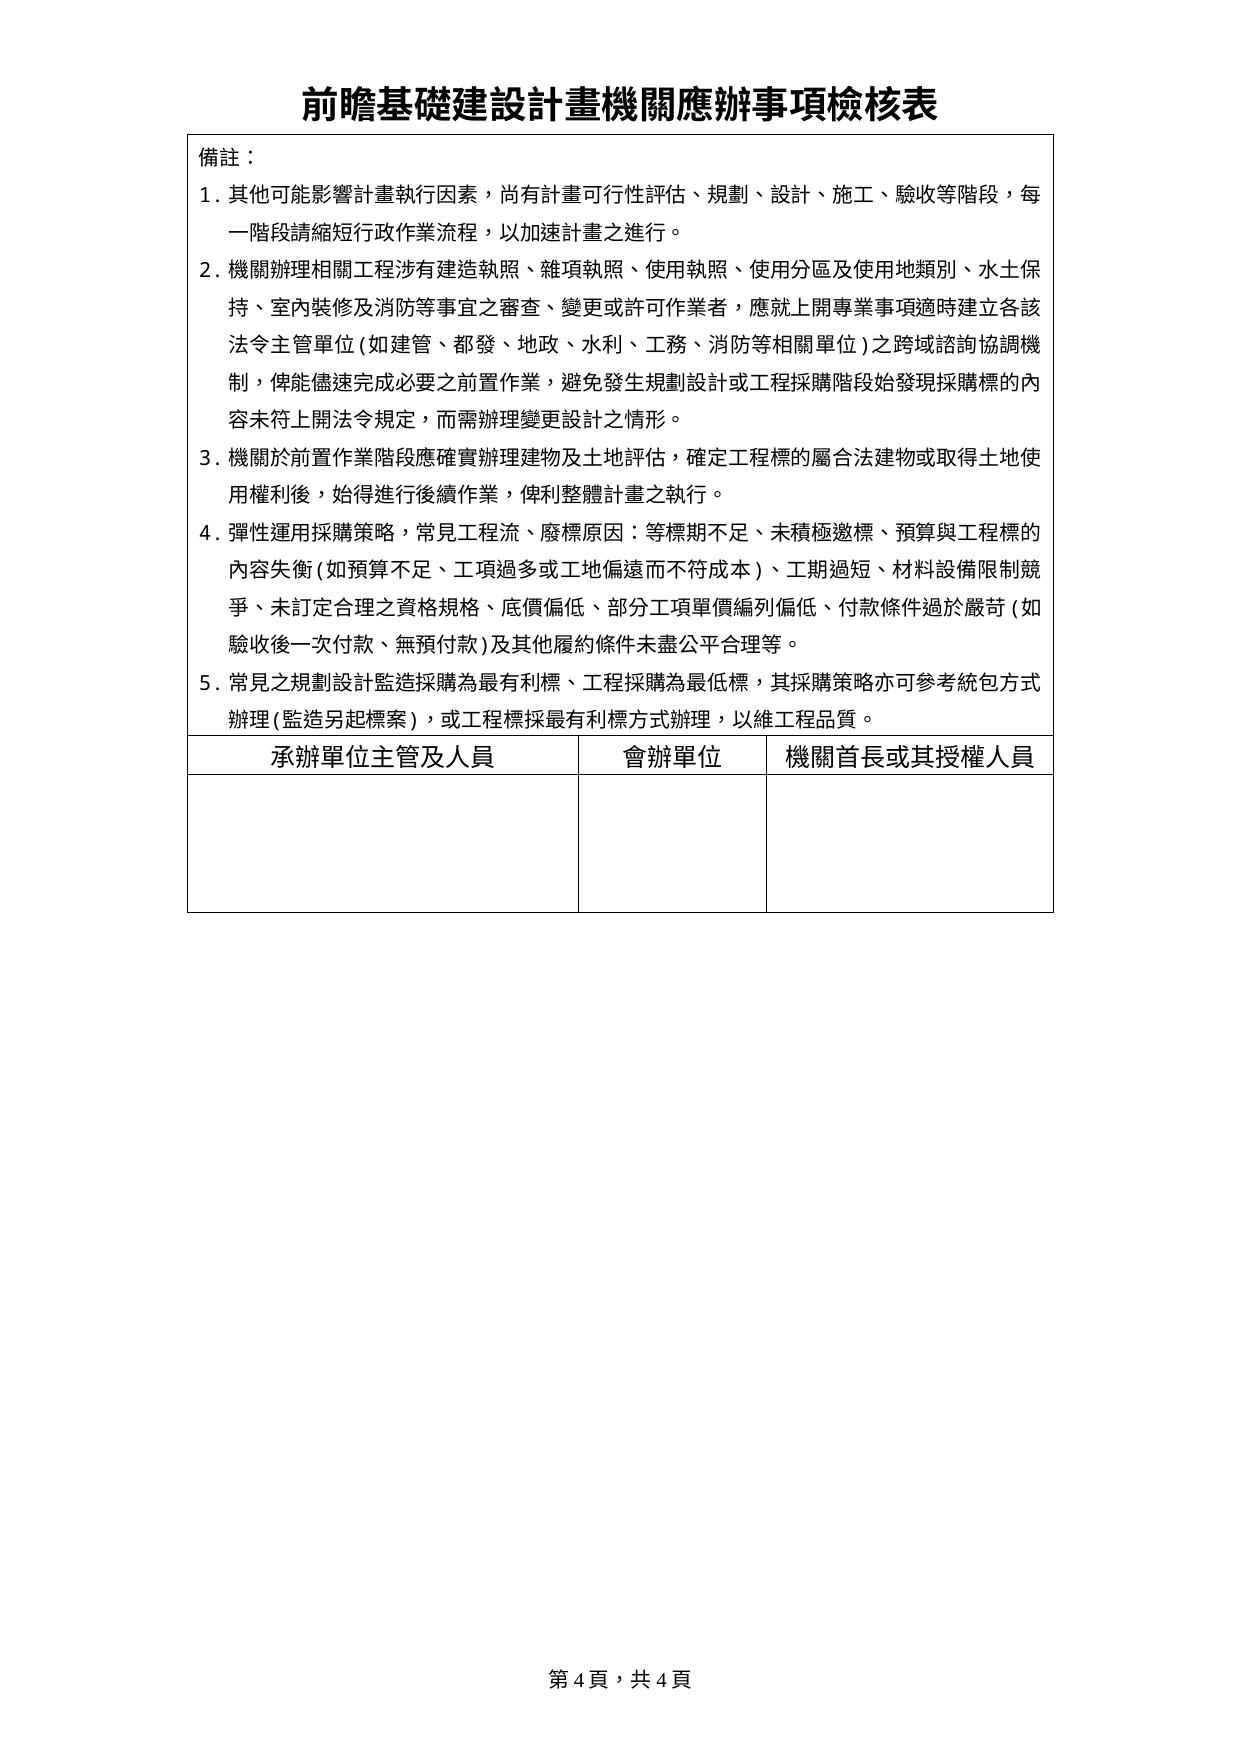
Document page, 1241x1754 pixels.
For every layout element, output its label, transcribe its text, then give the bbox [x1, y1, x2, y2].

table_cell 會辦單位 [579, 736, 766, 774]
table_cell 備註： 其他可能影響計畫執行因素，尚有計畫可行性評估、規劃、設計、施工、驗收等階段，每一階段請縮短行政作業流程，以加速計畫之進行。 機關辦理相關工程涉有建造執照、雜項執照、使用執照、使用分區及使用地類別、水土保持、室內裝修及消防等事宜之審查、變更或許可作業者，應就上開專業事項適時建立各該法令主管單位(如建管、都發、地政、水利、工務、消防等相關單位)之跨域諮詢協調機制，俾能儘速完成必要之前置作業，避免發生規劃設計或工程採購階段始發現採購標的內容未符上開法令規定，而需辦理變更設計之情形。 機關於前置作業階段應確實辦理建物及土地評估，確定工程標的屬合法建物或取得土地使用權利後，始得進行後續作業，俾利整體計畫之執行。 彈性運用採購策略，常見工程流、廢標原因：等標期不足、未積極邀標、預算與工程標的內容失衡(如預算不足、工項過多或工地偏遠而不符成本)、工期過短、材料設備限制競爭、未訂定合理之資格規格、底價偏低、部分工項單價編列偏低、付款條件過於嚴苛(如驗收後一次付款、無預付款)及其他履約條件未盡公平合理等。 常見之規劃設計監造採購為最有利標、工程採購為最低標，其採購策略亦可參考統包方式辦理(監造另起標案)，或工程標採最有利標方式辦理，以維工程品質。 [188, 135, 1053, 735]
table_cell [767, 775, 1053, 912]
table_cell 承辦單位主管及人員 [188, 736, 578, 774]
table_cell [579, 775, 766, 912]
table_cell [188, 775, 578, 912]
table_cell 機關首長或其授權人員 [767, 736, 1053, 774]
